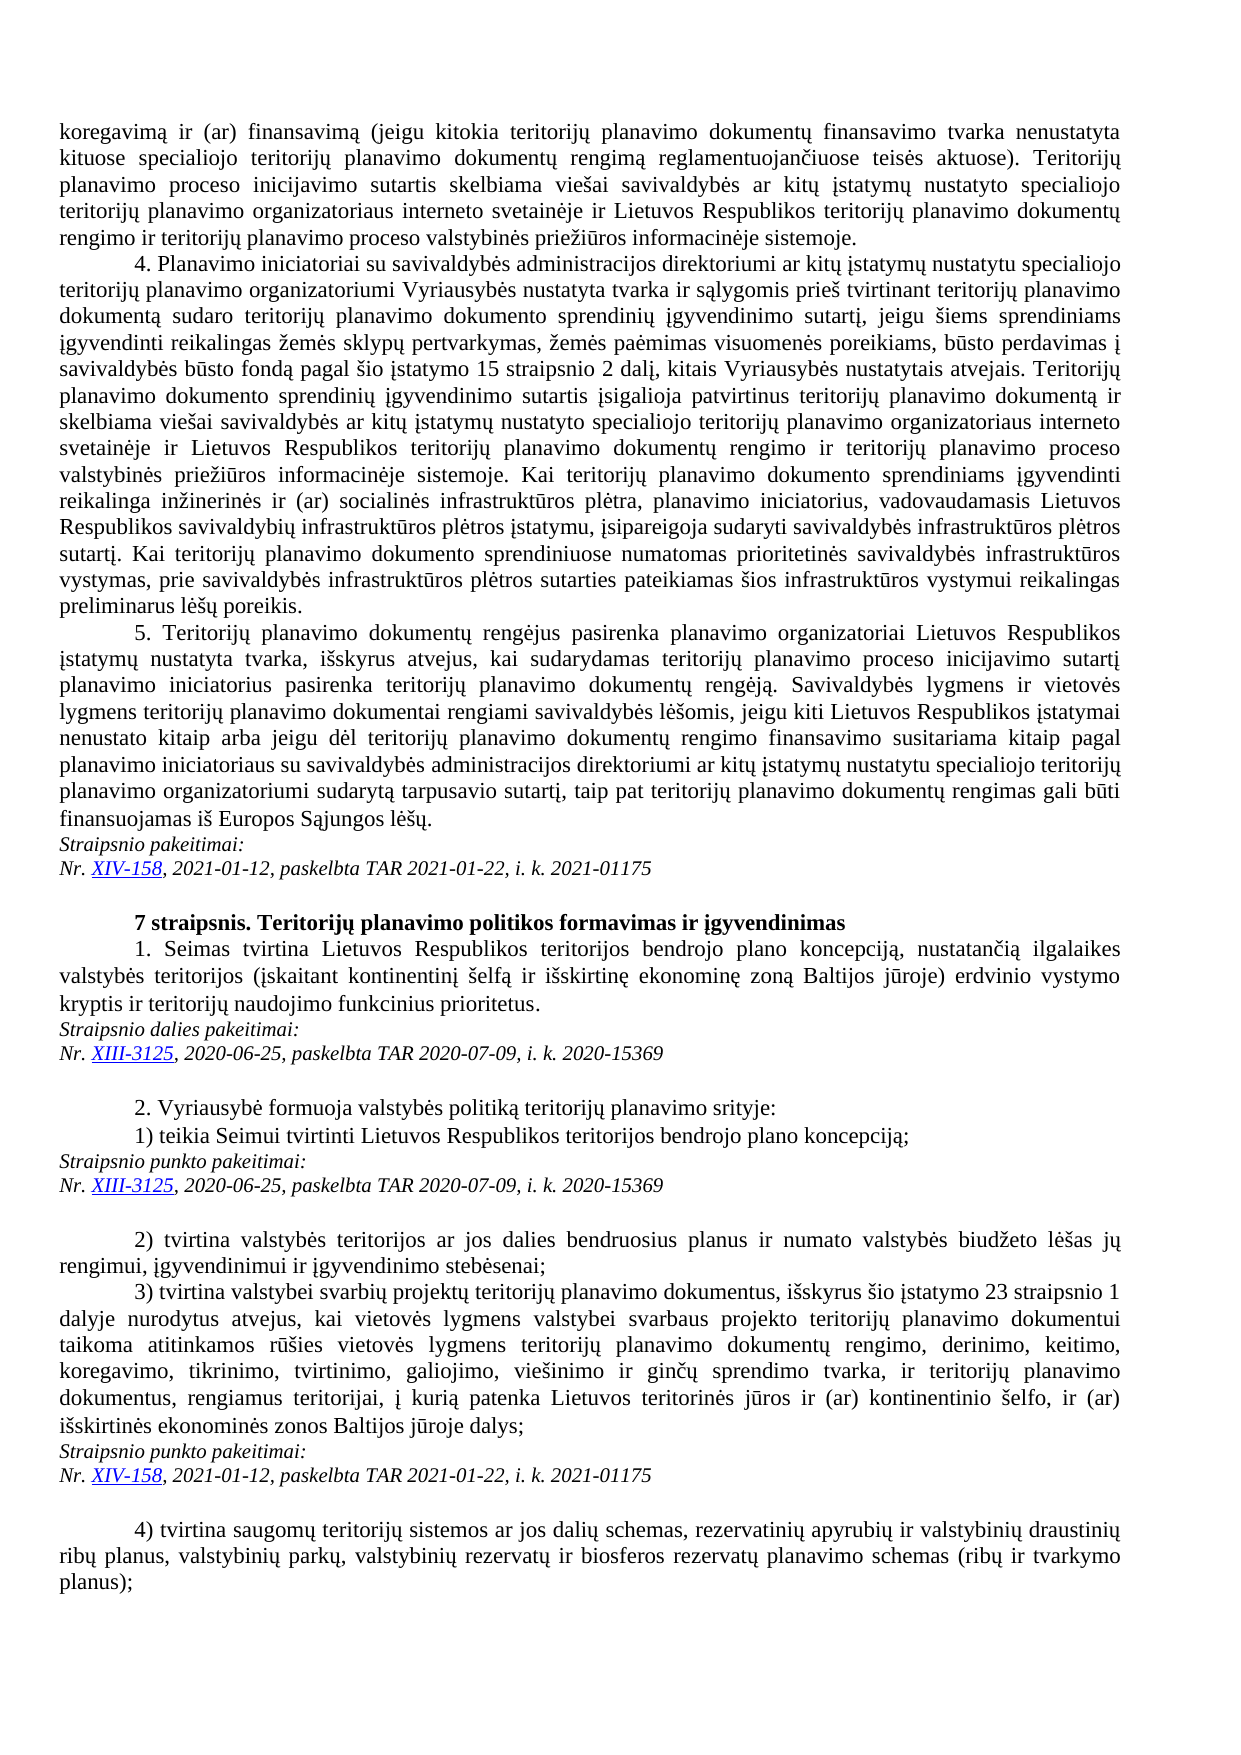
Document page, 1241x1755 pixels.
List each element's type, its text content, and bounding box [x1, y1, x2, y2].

text Nr. XIV-158, 2021-01-12, paskelbta TAR 2021-01-22, i. k. 2021-01175 [59, 1463, 1122, 1487]
text 1) teikia Seimui tvirtinti Lietuvos Respublikos teritorijos bendrojo plano koncepciją; [59, 1120, 1122, 1149]
text 4. Planavimo iniciatoriai su savivaldybės administracijos direktoriumi ar kitų įstatymų nustatytu specialiojo teritorijų planavimo organizatoriumi Vyriausybės nustatyta tvarka ir sąlygomis prieš tvirtinant teritorijų planavimo dokumentą sudaro teritorijų planavimo dokumento sprendinių įgyvendinimo sutartį, jeigu šiems sprendiniams įgyvendinti reikalingas žemės sklypų pertvarkymas, žemės paėmimas visuomenės poreikiams, būsto perdavimas į savivaldybės būsto fondą pagal šio įstatymo 15 straipsnio 2 dalį, kitais Vyriausybės nustatytais atvejais. Teritorijų planavimo dokumento sprendinių įgyvendinimo sutartis įsigalioja patvirtinus teritorijų planavimo dokumentą ir skelbiama viešai savivaldybės ar kitų įstatymų nustatyto specialiojo teritorijų planavimo organizatoriaus interneto svetainėje ir Lietuvos Respublikos teritorijų planavimo dokumentų rengimo ir teritorijų planavimo proceso valstybinės priežiūros informacinėje sistemoje. Kai teritorijų planavimo dokumento sprendiniams įgyvendinti reikalinga inžinerinės ir (ar) socialinės infrastruktūros plėtra, planavimo iniciatorius, vadovaudamasis Lietuvos Respublikos savivaldybių infrastruktūros plėtros įstatymu, įsipareigoja sudaryti savivaldybės infrastruktūros plėtros sutartį. Kai teritorijų planavimo dokumento sprendiniuose numatomas prioritetinės savivaldybės infrastruktūros vystymas, prie savivaldybės infrastruktūros plėtros sutarties pateikiamas šios infrastruktūros vystymui reikalingas preliminarus lėšų poreikis. [59, 250, 1122, 619]
text Nr. XIII-3125, 2020-06-25, paskelbta TAR 2020-07-09, i. k. 2020-15369 [59, 1041, 1122, 1065]
text 1. Seimas tvirtina Lietuvos Respublikos teritorijos bendrojo plano koncepciją, nustatančią ilgalaikes valstybės teritorijos (įskaitant kontinentinį šelfą ir išskirtinę ekonominę zoną Baltijos jūroje) erdvinio vystymo kryptis ir teritorijų naudojimo funkcinius prioritetus. [59, 935, 1122, 1017]
text Nr. XIV-158, 2021-01-12, paskelbta TAR 2021-01-22, i. k. 2021-01175 [59, 856, 1122, 880]
text 7 straipsnis. Teritorijų planavimo politikos formavimas ir įgyvendinimas [59, 909, 1122, 935]
text Nr. XIII-3125, 2020-06-25, paskelbta TAR 2020-07-09, i. k. 2020-15369 [59, 1173, 1122, 1197]
text koregavimą ir (ar) finansavimą (jeigu kitokia teritorijų planavimo dokumentų finansavimo tvarka nenustatyta kituose specialiojo teritorijų planavimo dokumentų rengimą reglamentuojančiuose teisės aktuose). Teritorijų planavimo proceso inicijavimo sutartis skelbiama viešai savivaldybės ar kitų įstatymų nustatyto specialiojo teritorijų planavimo organizatoriaus interneto svetainėje ir Lietuvos Respublikos teritorijų planavimo dokumentų rengimo ir teritorijų planavimo proceso valstybinės priežiūros informacinėje sistemoje. [59, 118, 1122, 250]
text 5. Teritorijų planavimo dokumentų rengėjus pasirenka planavimo organizatoriai Lietuvos Respublikos įstatymų nustatyta tvarka, išskyrus atvejus, kai sudarydamas teritorijų planavimo proceso inicijavimo sutartį planavimo iniciatorius pasirenka teritorijų planavimo dokumentų rengėją. Savivaldybės lygmens ir vietovės lygmens teritorijų planavimo dokumentai rengiami savivaldybės lėšomis, jeigu kiti Lietuvos Respublikos įstatymai nenustato kitaip arba jeigu dėl teritorijų planavimo dokumentų rengimo finansavimo susitariama kitaip pagal planavimo iniciatoriaus su savivaldybės administracijos direktoriumi ar kitų įstatymų nustatytu specialiojo teritorijų planavimo organizatoriumi sudarytą tarpusavio sutartį, taip pat teritorijų planavimo dokumentų rengimas gali būti finansuojamas iš Europos Sąjungos lėšų. [59, 619, 1122, 832]
text 2. Vyriausybė formuoja valstybės politiką teritorijų planavimo srityje: [59, 1094, 1122, 1120]
text Straipsnio pakeitimai: [59, 832, 1122, 856]
text 3) tvirtina valstybei svarbių projektų teritorijų planavimo dokumentus, išskyrus šio įstatymo 23 straipsnio 1 dalyje nurodytus atvejus, kai vietovės lygmens valstybei svarbaus projekto teritorijų planavimo dokumentui taikoma atitinkamos rūšies vietovės lygmens teritorijų planavimo dokumentų rengimo, derinimo, keitimo, koregavimo, tikrinimo, tvirtinimo, galiojimo, viešinimo ir ginčų sprendimo tvarka, ir teritorijų planavimo dokumentus, rengiamus teritorijai, į kurią patenka Lietuvos teritorinės jūros ir (ar) kontinentinio šelfo, ir (ar) išskirtinės ekonominės zonos Baltijos jūroje dalys; [59, 1278, 1122, 1439]
text Straipsnio punkto pakeitimai: [59, 1149, 1122, 1173]
text 2) tvirtina valstybės teritorijos ar jos dalies bendruosius planus ir numato valstybės biudžeto lėšas jų rengimui, įgyvendinimui ir įgyvendinimo stebėsenai; [59, 1226, 1122, 1278]
text 4) tvirtina saugomų teritorijų sistemos ar jos dalių schemas, rezervatinių apyrubių ir valstybinių draustinių ribų planus, valstybinių parkų, valstybinių rezervatų ir biosferos rezervatų planavimo schemas (ribų ir tvarkymo planus); [59, 1516, 1122, 1595]
text Straipsnio dalies pakeitimai: [59, 1017, 1122, 1041]
text Straipsnio punkto pakeitimai: [59, 1439, 1122, 1463]
